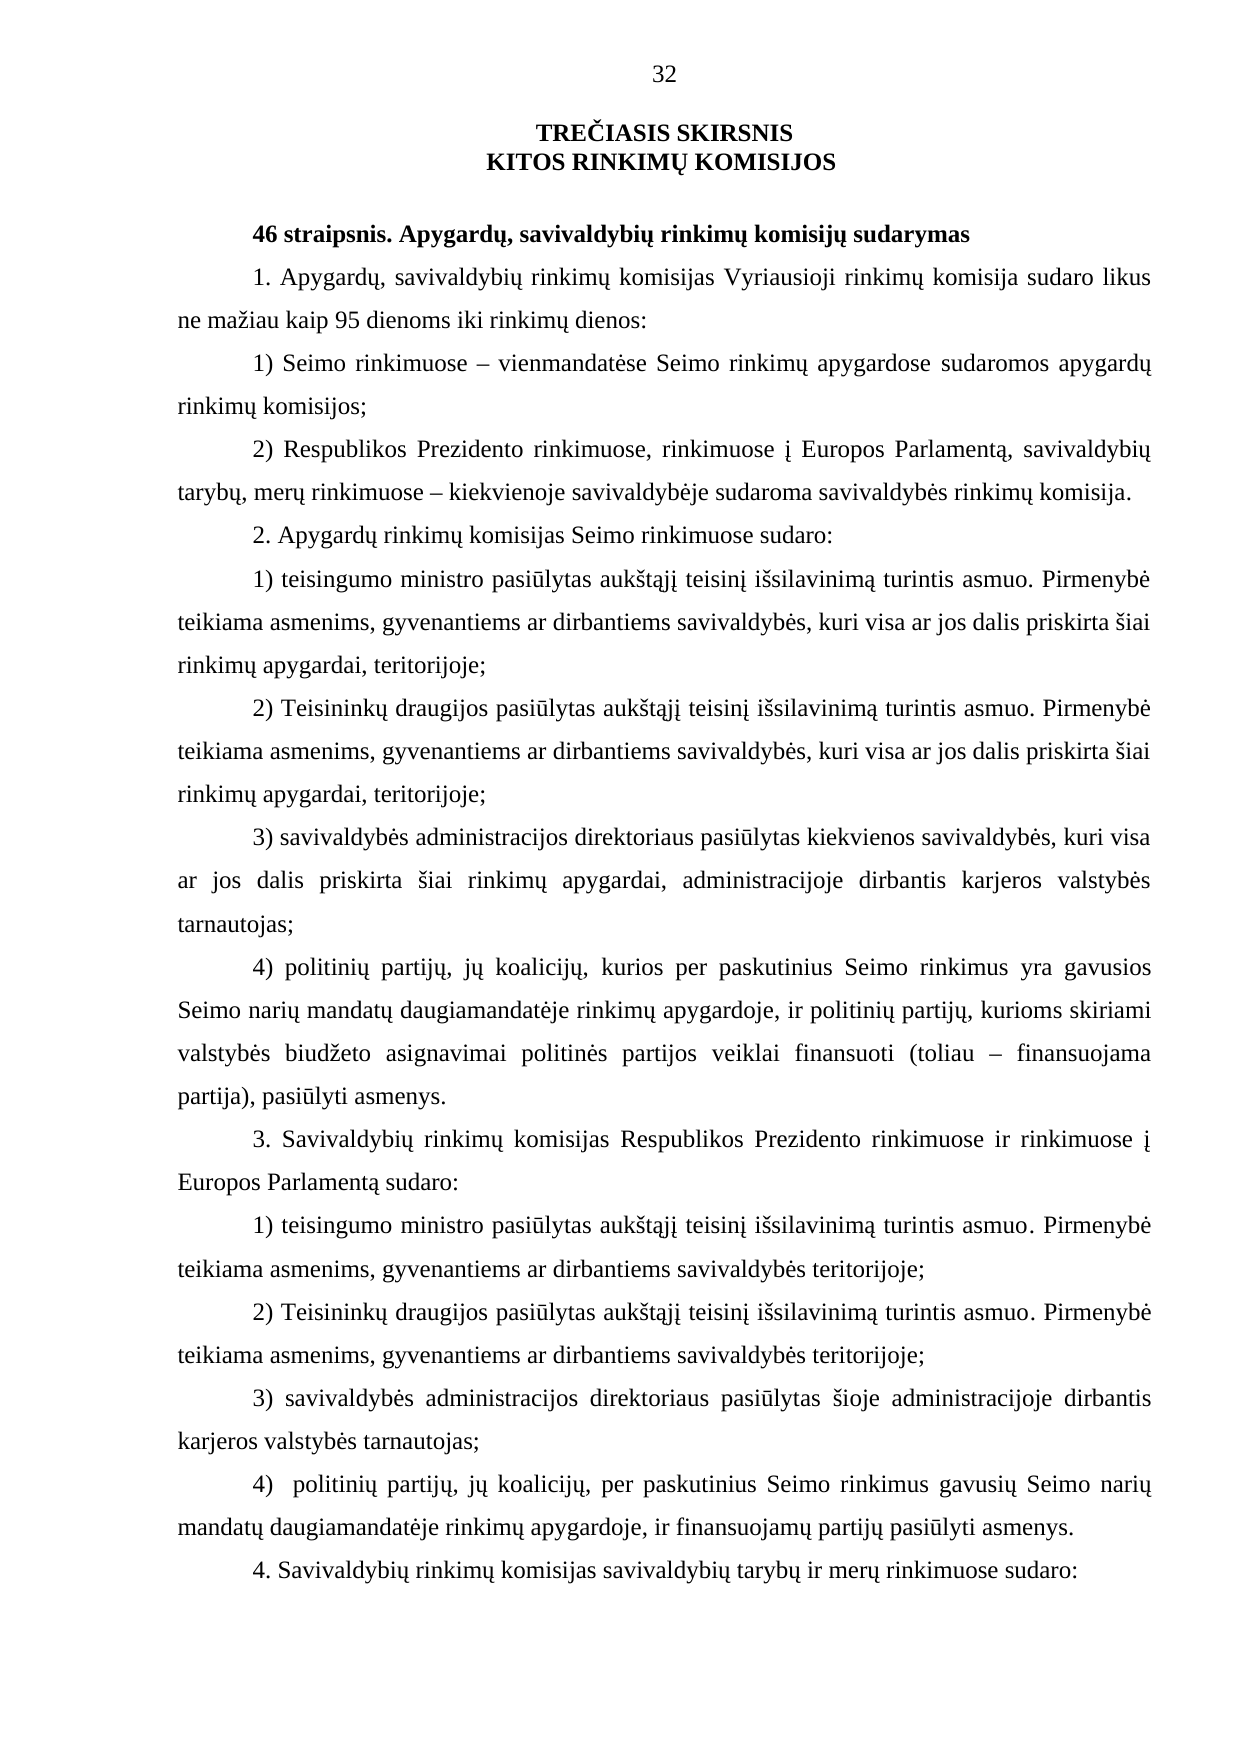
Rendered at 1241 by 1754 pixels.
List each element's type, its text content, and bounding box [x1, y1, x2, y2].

text 3) savivaldybės administracijos direktoriaus pasiūlytas kiekvienos savivaldybės, kuri visa ar jos dalis priskirta šiai rinkimų apygardai, administracijoje dirbantis karjeros valstybės tarnautojas; [177, 822, 1152, 937]
text 1. Apygardų, savivaldybių rinkimų komisijas Vyriausioji rinkimų komisija sudaro likus ne mažiau kaip 95 dienoms iki rinkimų dienos: [177, 262, 1152, 334]
text 1) teisingumo ministro pasiūlytas aukštąjį teisinį išsilavinimą turintis asmuo. Pirmenybė teikiama asmenims, gyvenantiems ar dirbantiems savivaldybės teritorijoje; [177, 1211, 1152, 1282]
text 1) teisingumo ministro pasiūlytas aukštąjį teisinį išsilavinimą turintis asmuo. Pirmenybė teikiama asmenims, gyvenantiems ar dirbantiems savivaldybės, kuri visa ar jos dalis priskirta šiai rinkimų apygardai, teritorijoje; [177, 564, 1152, 679]
text 4) politinių partijų, jų koalicijų, kurios per paskutinius Seimo rinkimus yra gavusios Seimo narių mandatų daugiamandatėje rinkimų apygardoje, ir politinių partijų, kurioms skiriami valstybės biudžeto asignavimai politinės partijos veiklai finansuoti (toliau – finansuojama partija), pasiūlyti asmenys. [177, 952, 1152, 1110]
text 2) Teisininkų draugijos pasiūlytas aukštąjį teisinį išsilavinimą turintis asmuo. Pirmenybė teikiama asmenims, gyvenantiems ar dirbantiems savivaldybės, kuri visa ar jos dalis priskirta šiai rinkimų apygardai, teritorijoje; [177, 693, 1152, 808]
subtitle 46 straipsnis. Apygardų, savivaldybių rinkimų komisijų sudarymas [177, 219, 1152, 247]
text 2. Apygardų rinkimų komisijas Seimo rinkimuose sudaro: [177, 521, 1152, 549]
text 3) savivaldybės administracijos direktoriaus pasiūlytas šioje administracijoje dirbantis karjeros valstybės tarnautojas; [177, 1383, 1152, 1455]
subtitle TREČIASIS SKIRSNIS [177, 118, 1152, 147]
text 2) Teisininkų draugijos pasiūlytas aukštąjį teisinį išsilavinimą turintis asmuo. Pirmenybė teikiama asmenims, gyvenantiems ar dirbantiems savivaldybės teritorijoje; [177, 1297, 1152, 1369]
text 4) politinių partijų, jų koalicijų, per paskutinius Seimo rinkimus gavusių Seimo narių mandatų daugiamandatėje rinkimų apygardoje, ir finansuojamų partijų pasiūlyti asmenys. [177, 1469, 1152, 1541]
subtitle KITOS RINKIMŲ KOMISIJOS [177, 147, 1152, 176]
text 4. Savivaldybių rinkimų komisijas savivaldybių tarybų ir merų rinkimuose sudaro: [177, 1556, 1152, 1584]
text 2) Respublikos Prezidento rinkimuose, rinkimuose į Europos Parlamentą, savivaldybių tarybų, merų rinkimuose – kiekvienoje savivaldybėje sudaroma savivaldybės rinkimų komisija. [177, 434, 1152, 506]
text 3. Savivaldybių rinkimų komisijas Respublikos Prezidento rinkimuose ir rinkimuose į Europos Parlamentą sudaro: [177, 1124, 1152, 1196]
text 1) Seimo rinkimuose – vienmandatėse Seimo rinkimų apygardose sudaromos apygardų rinkimų komisijos; [177, 348, 1152, 420]
